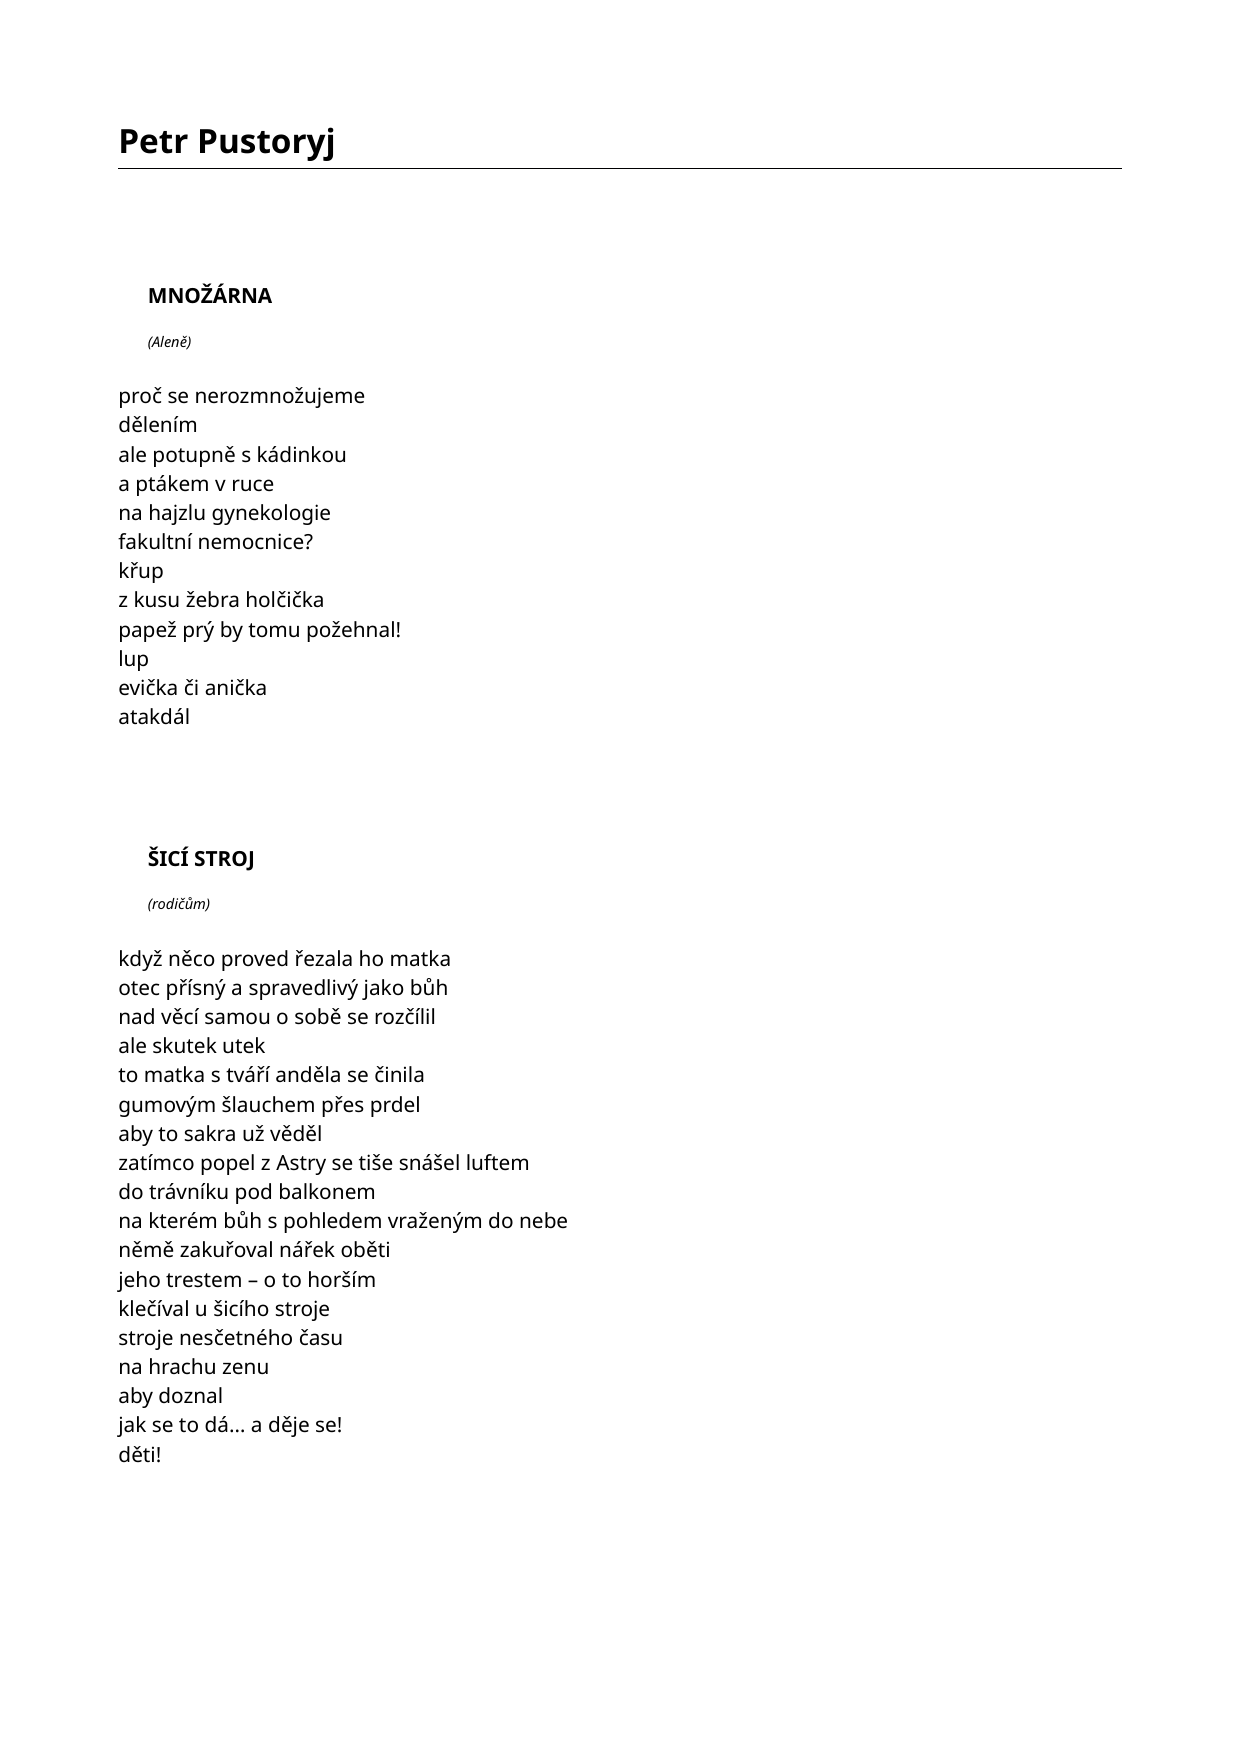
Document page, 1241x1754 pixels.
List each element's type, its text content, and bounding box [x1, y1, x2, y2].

text a ptákem v ruce [118, 468, 1122, 497]
text křup [118, 556, 1122, 585]
text zatímco popel z Astry se tiše snášel luftem [118, 1147, 1122, 1177]
text jeho trestem – o to horším [118, 1264, 1122, 1293]
text ale potupně s kádinkou [118, 439, 1122, 468]
text otec přísný a spravedlivý jako bůh [118, 972, 1122, 1002]
text (rodičům) [118, 885, 1122, 914]
text stroje nesčetného času [118, 1322, 1122, 1352]
text aby doznal [118, 1381, 1122, 1410]
text nad věcí samou o sobě se rozčílil [118, 1002, 1122, 1031]
text lup [118, 643, 1122, 672]
text atakdál [118, 702, 1122, 731]
text Petr Pustoryj [118, 118, 1122, 168]
text fakultní nemocnice? [118, 527, 1122, 556]
text klečíval u šicího stroje [118, 1293, 1122, 1322]
text proč se nerozmnožujeme [118, 381, 1122, 410]
subtitle ŠICÍ STROJ [148, 843, 1122, 872]
subtitle MNOŽÁRNA [148, 281, 1122, 310]
text aby to sakra už věděl [118, 1118, 1122, 1147]
text na hrachu zenu [118, 1352, 1122, 1381]
text ale skutek utek [118, 1031, 1122, 1060]
text dělením [118, 410, 1122, 439]
text z kusu žebra holčička [118, 585, 1122, 614]
text papež prý by tomu požehnal! [118, 614, 1122, 643]
text jak se to dá… a děje se! [118, 1410, 1122, 1439]
text gumovým šlauchem přes prdel [118, 1089, 1122, 1118]
text do trávníku pod balkonem [118, 1177, 1122, 1206]
text (Aleně) [118, 322, 1122, 352]
text to matka s tváří anděla se činila [118, 1060, 1122, 1089]
text na kterém bůh s pohledem vraženým do nebe [118, 1206, 1122, 1235]
text když něco proved řezala ho matka [118, 943, 1122, 972]
text němě zakuřoval nářek oběti [118, 1235, 1122, 1264]
text děti! [118, 1439, 1122, 1468]
text na hajzlu gynekologie [118, 497, 1122, 527]
text evička či anička [118, 672, 1122, 702]
